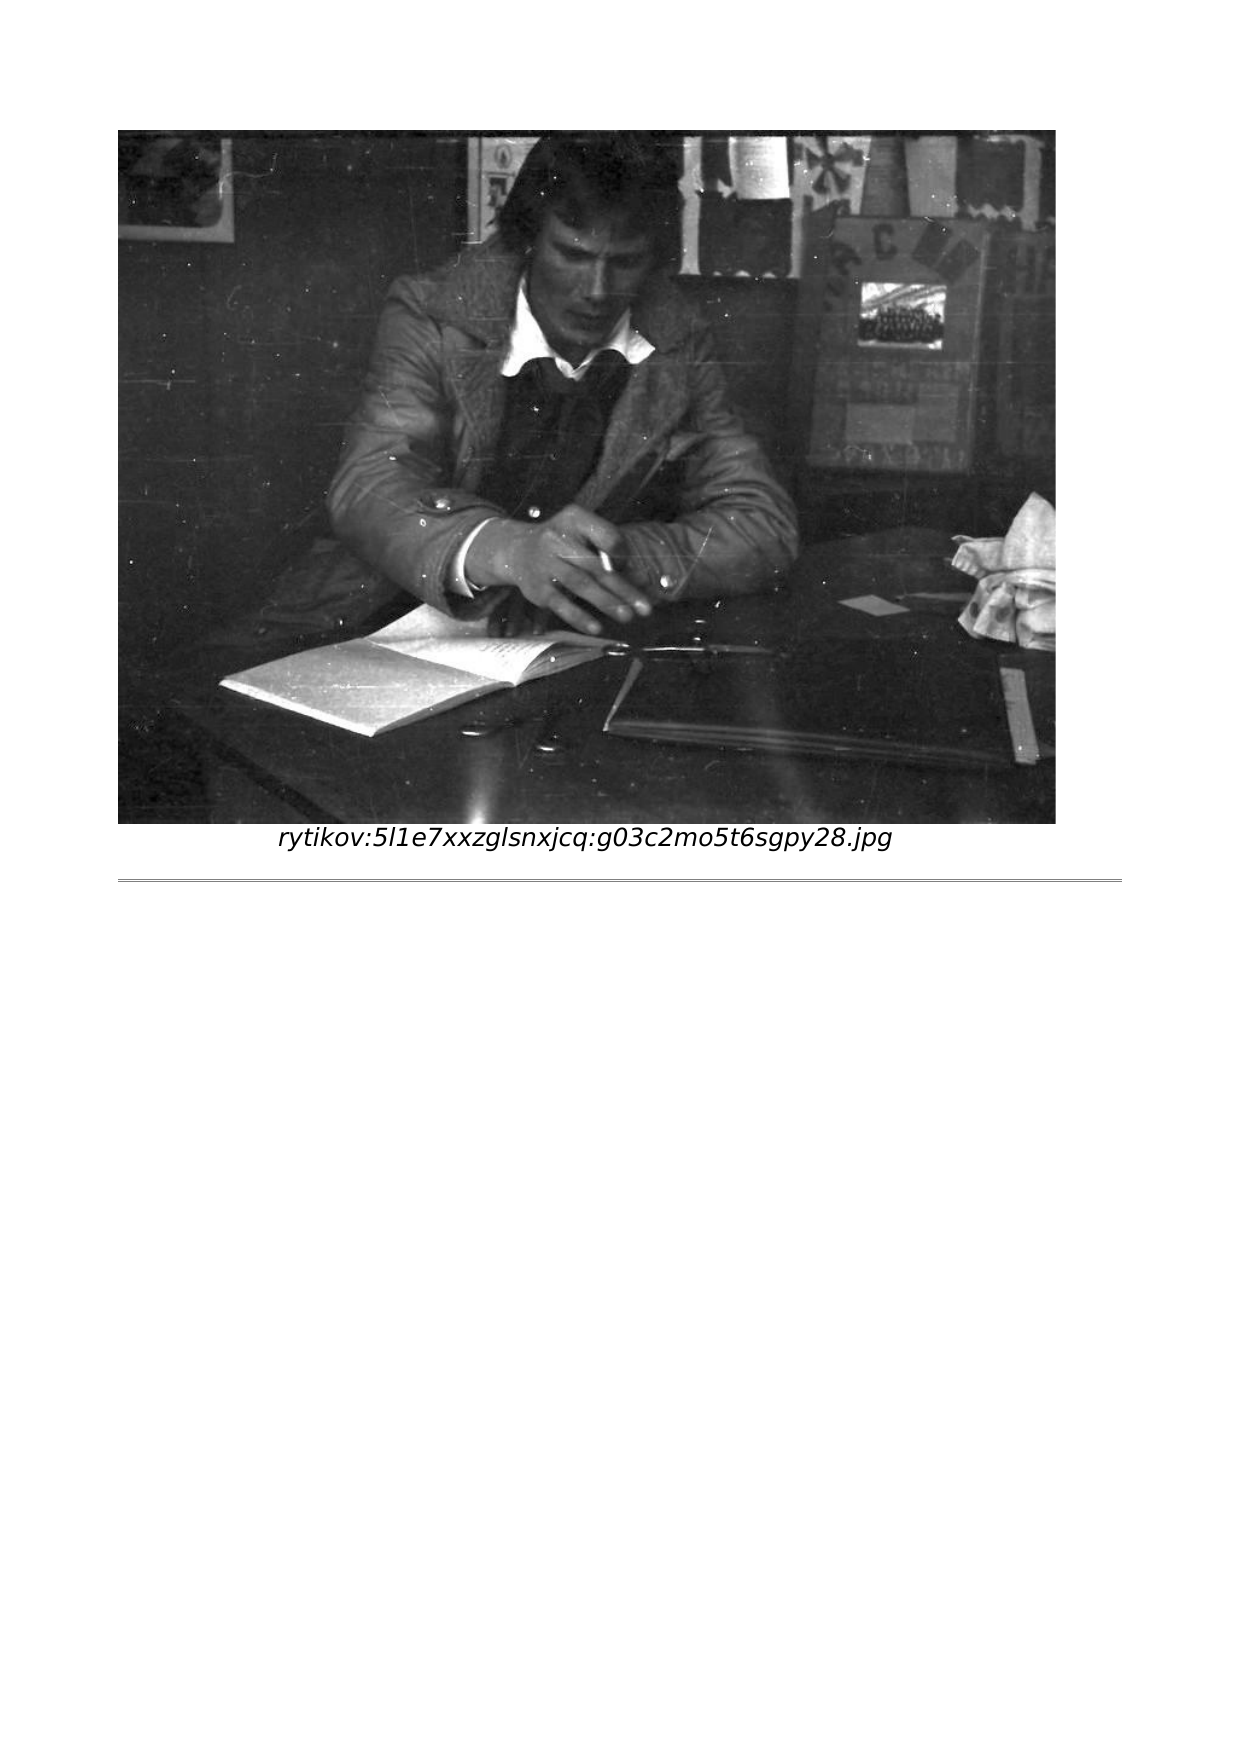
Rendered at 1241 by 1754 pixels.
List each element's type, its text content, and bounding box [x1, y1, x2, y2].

text rytikov:5l1e7xxzglsnxjcq:g03c2mo5t6sgpy28.jpg [118, 824, 1056, 852]
picture [118, 130, 1056, 824]
